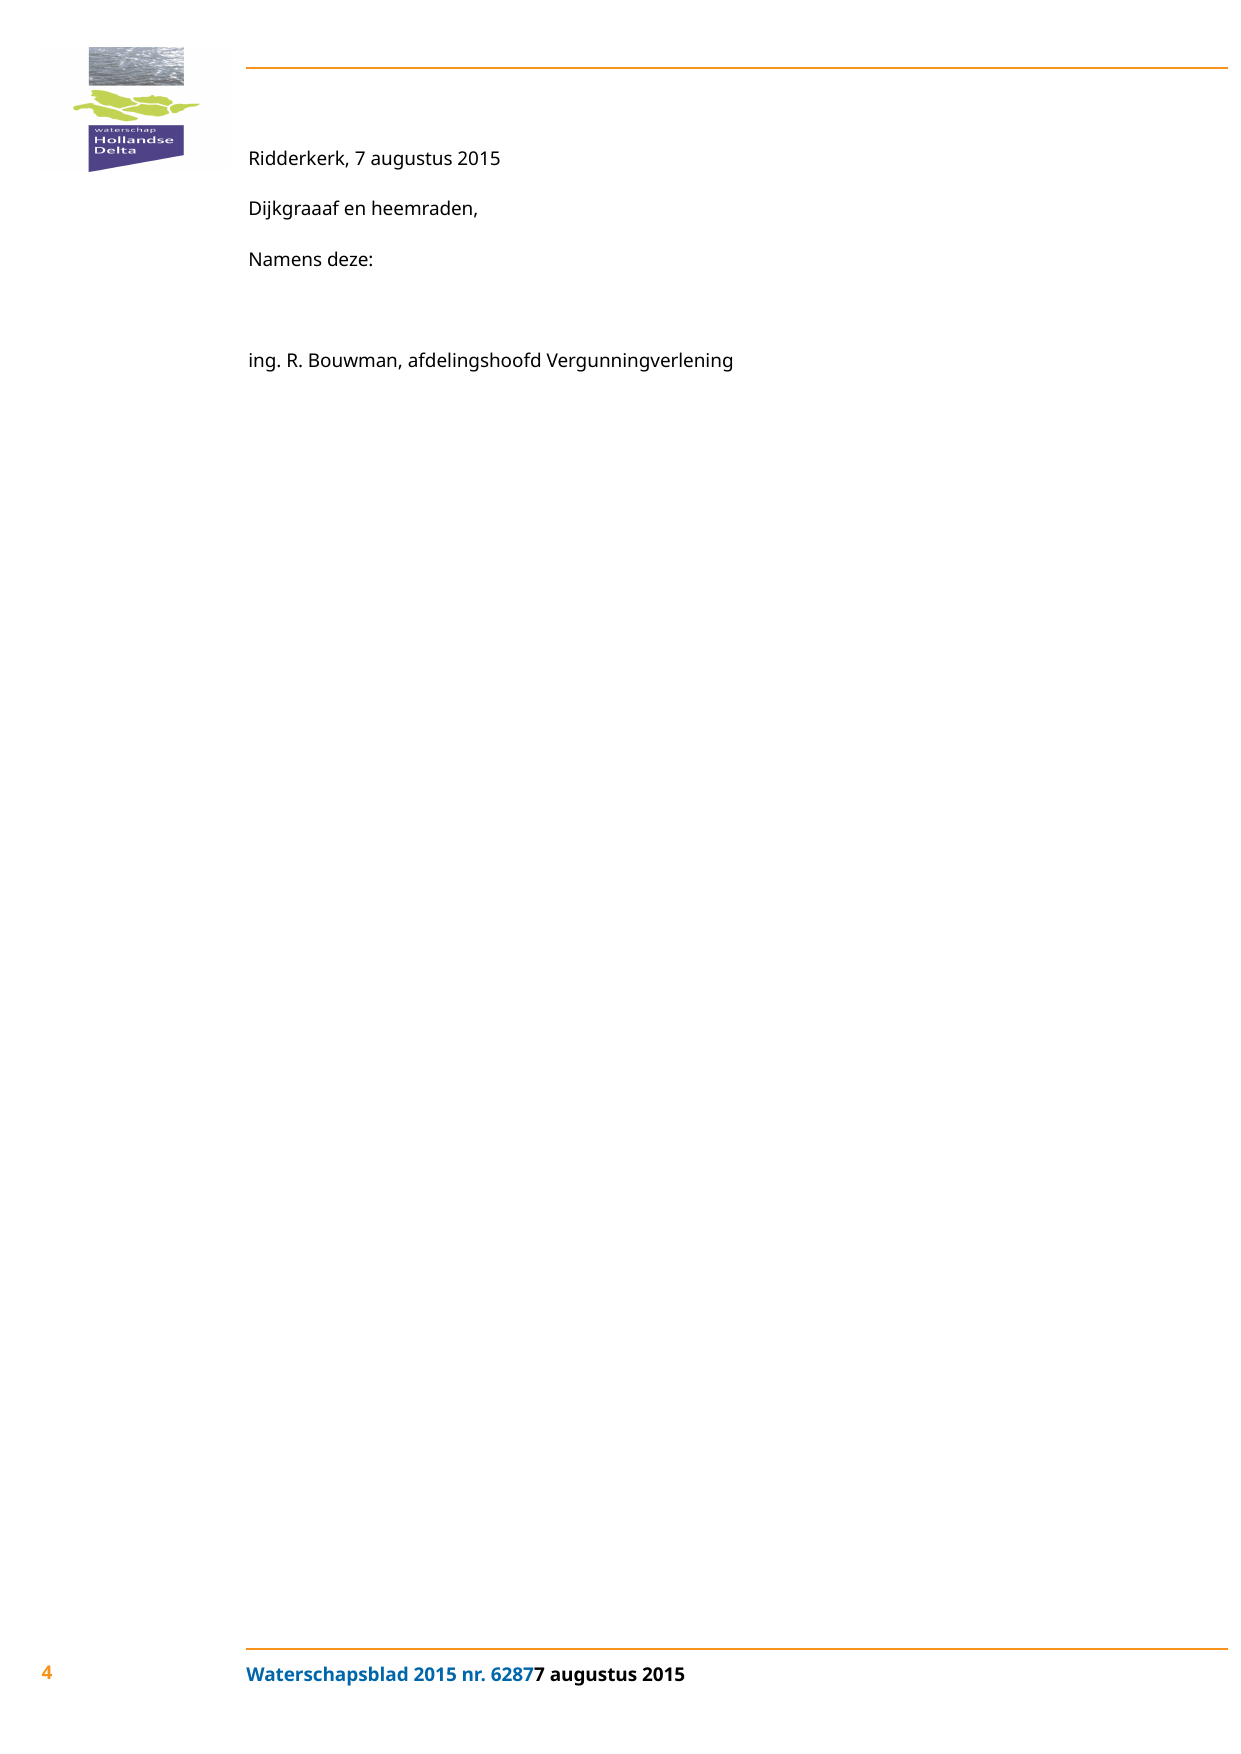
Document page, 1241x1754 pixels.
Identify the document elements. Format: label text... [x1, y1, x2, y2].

text Namens deze: [248, 246, 1152, 272]
text Ridderkerk, 7 augustus 2015 [248, 145, 1152, 171]
picture [41, 47, 231, 172]
text ing. R. Bouwman, afdelingshoofd Vergunningverlening [248, 347, 1152, 373]
text Dijkgraaaf en heemraden, [248, 196, 1152, 221]
